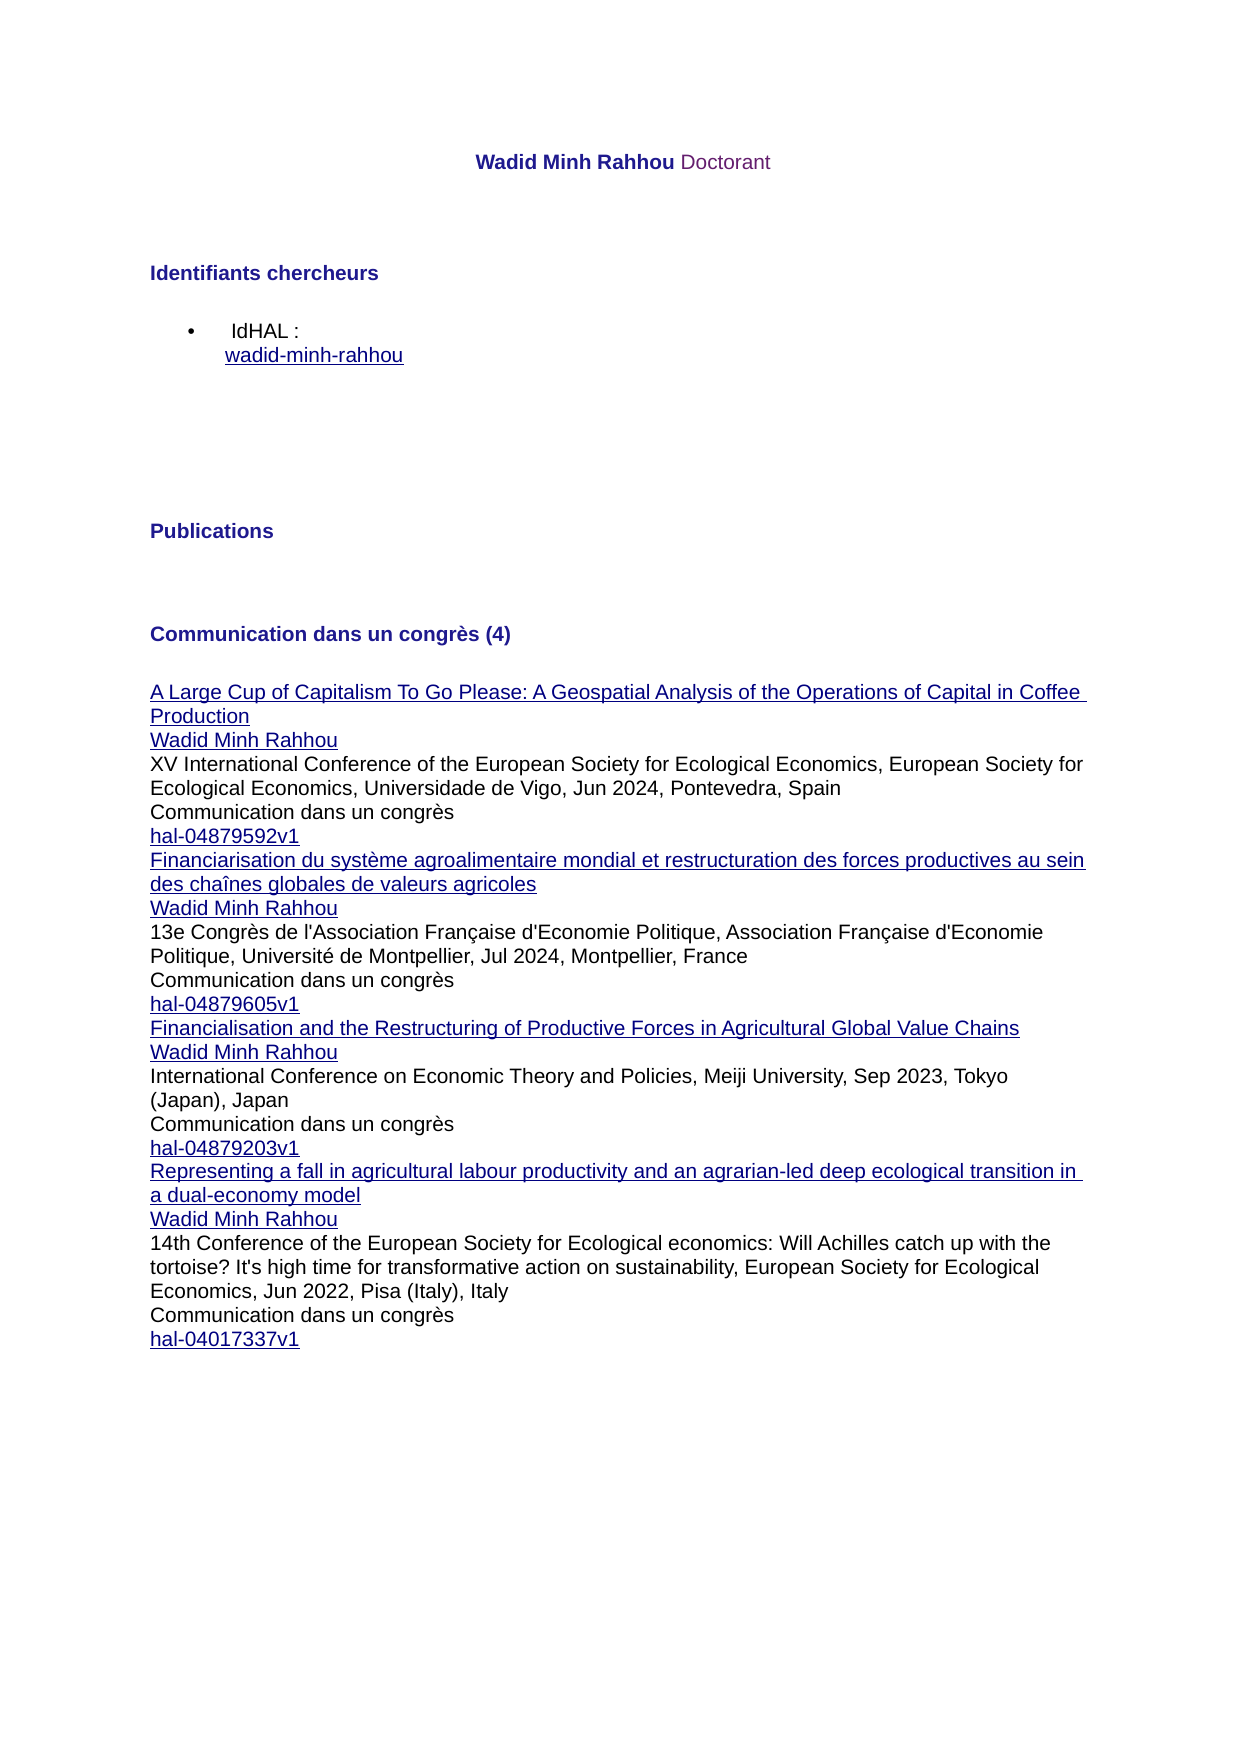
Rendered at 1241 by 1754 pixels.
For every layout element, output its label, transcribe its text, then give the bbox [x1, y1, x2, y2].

table_cell Representing a fall in agricultural labour productivity and an agrarian-led deep ecological transition in a dual-economy model Wadid Minh Rahhou 14th Conference of the European Society for Ecological economics: Will Achilles catch up with the tortoise? It's high time for transformative action on sustainability, European Society for Ecological Economics, Jun 2022, Pisa (Italy), Italy Communication dans un congrès hal-04017337v1 [150, 1159, 1090, 1351]
table_cell Financiarisation du système agroalimentaire mondial et restructuration des forces productives au sein des chaînes globales de valeurs agricoles Wadid Minh Rahhou 13e Congrès de l'Association Française d'Economie Politique, Association Française d'Economie Politique, Université de Montpellier, Jul 2024, Montpellier, France Communication dans un congrès hal-04879605v1 [150, 848, 1090, 1016]
subtitle Publications [150, 519, 1090, 543]
table_cell Financialisation and the Restructuring of Productive Forces in Agricultural Global Value Chains Wadid Minh Rahhou International Conference on Economic Theory and Policies, Meiji University, Sep 2023, Tokyo (Japan), Japan Communication dans un congrès hal-04879203v1 [150, 1016, 1090, 1159]
list wadid-minh-rahhou [187, 343, 1090, 367]
subtitle Communication dans un congrès (4) [150, 622, 1090, 646]
subtitle Identifiants chercheurs [150, 260, 1090, 284]
list IdHAL : [187, 319, 1090, 343]
table_header A Large Cup of Capitalism To Go Please: A Geospatial Analysis of the Operations of Capital in Coffee Production Wadid Minh Rahhou XV International Conference of the European Society for Ecological Economics, European Society for Ecological Economics, Universidade de Vigo, Jun 2024, Pontevedra, Spain Communication dans un congrès hal-04879592v1 [150, 680, 1090, 848]
subtitle Wadid Minh Rahhou Doctorant [150, 150, 1090, 174]
